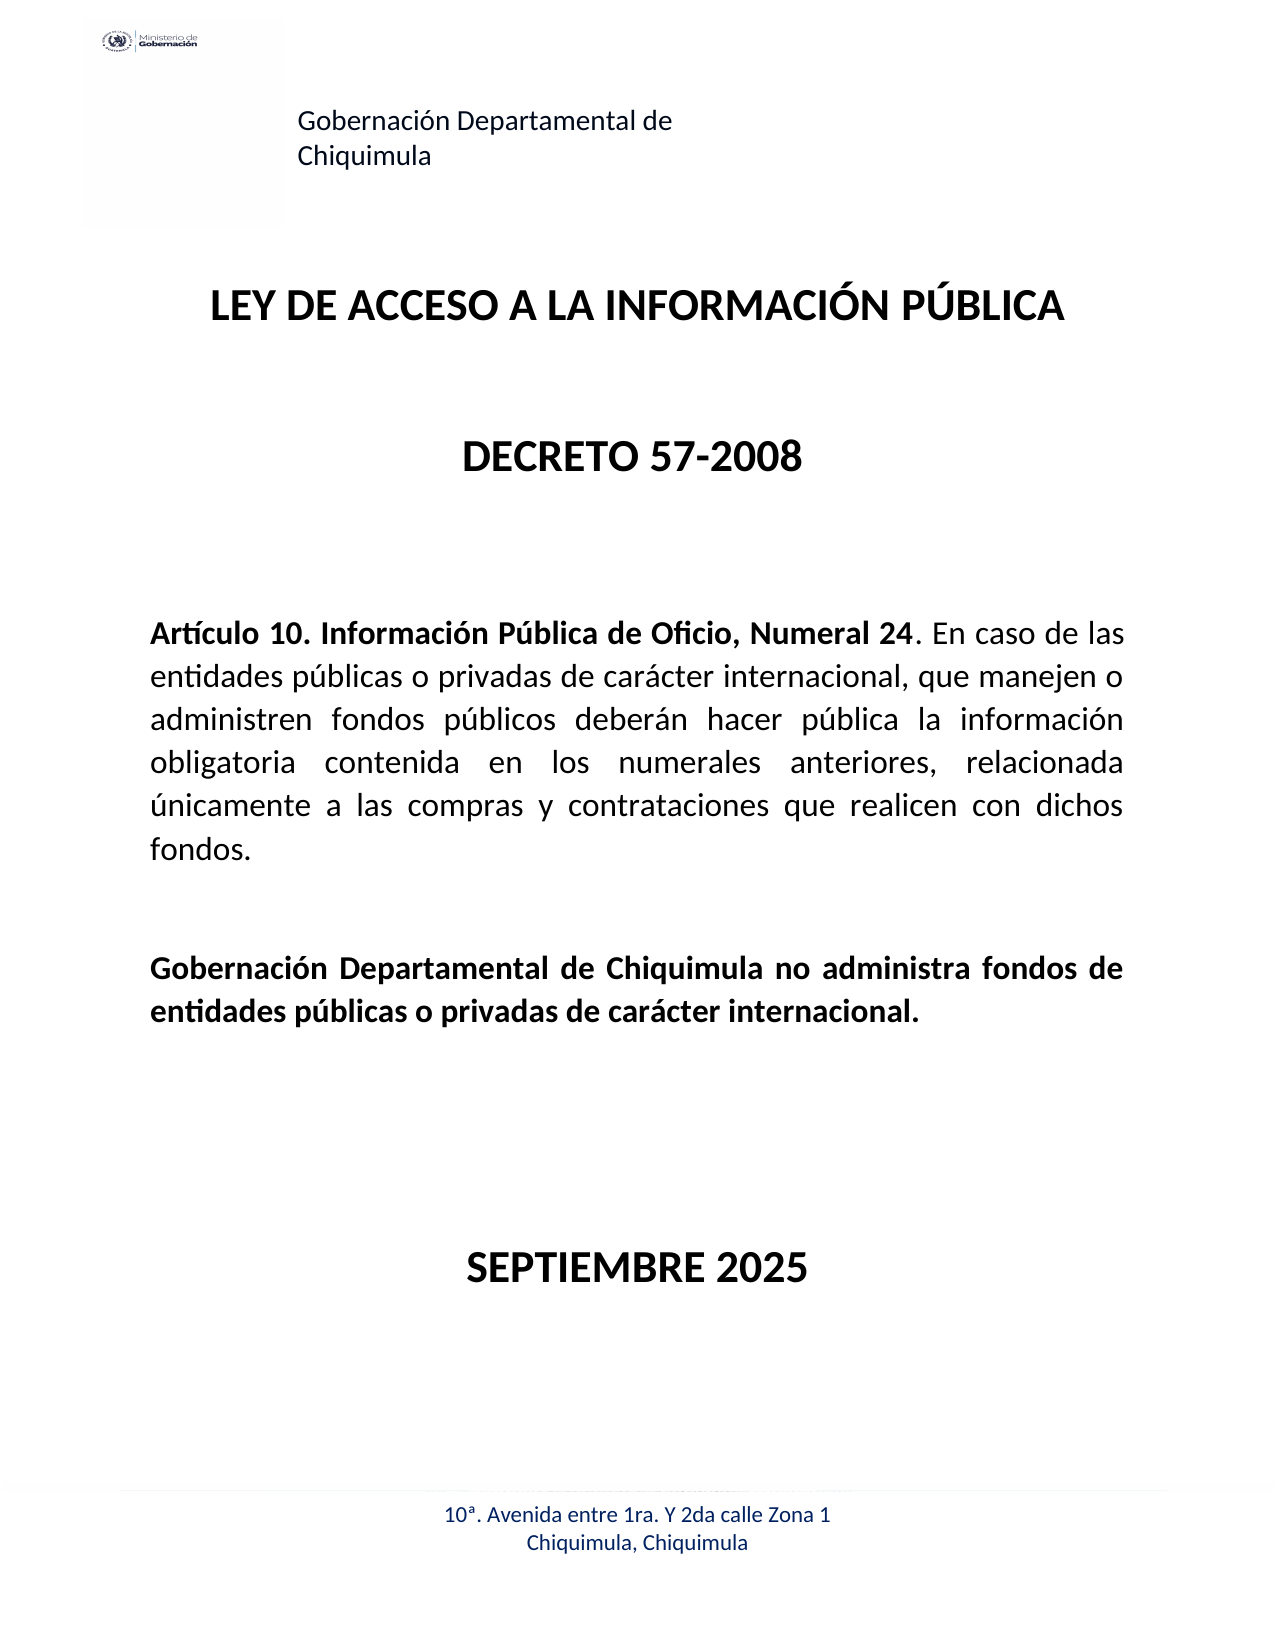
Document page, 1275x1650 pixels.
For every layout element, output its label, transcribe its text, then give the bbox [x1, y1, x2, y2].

text LEY DE ACCESO A LA INFORMACIÓN PÚBLICA [150, 275, 1125, 331]
text Gobernación Departamental de Chiquimula no administra fondos de entidades públicas o privadas de carácter internacional. [150, 947, 1125, 1031]
text Artículo 10. Información Pública de Oficio, Numeral 24. En caso de las entidades públicas o privadas de carácter internacional, que manejen o administren fondos públicos deberán hacer pública la información obligatoria contenida en los numerales anteriores, relacionada únicamente a las compras y contrataciones que realicen con dichos fondos. [150, 612, 1125, 868]
text SEPTIEMBRE 2025 [150, 1238, 1125, 1294]
text DECRETO 57-2008 [150, 427, 1125, 483]
